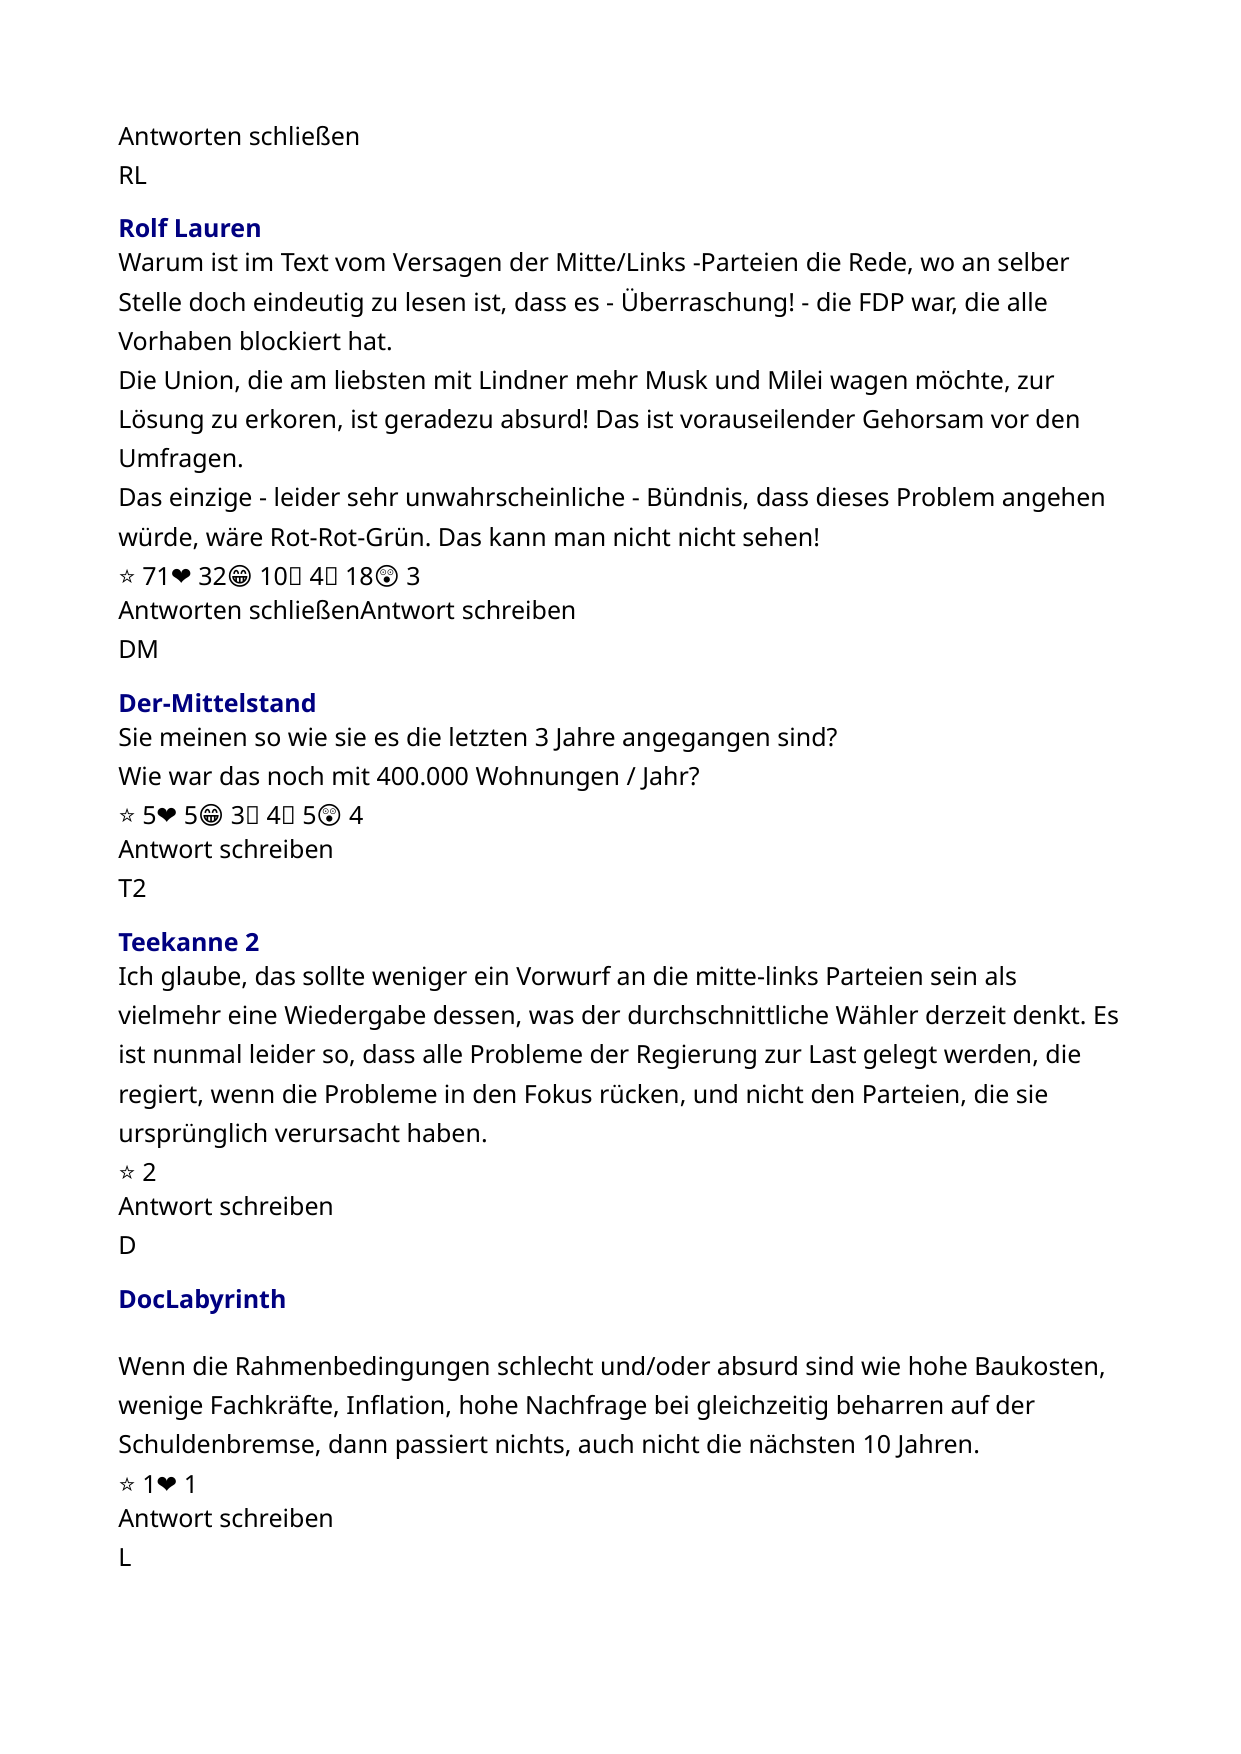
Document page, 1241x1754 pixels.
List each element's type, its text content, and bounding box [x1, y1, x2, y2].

text Die Union, die am liebsten mit Lindner mehr Musk und Milei wagen möchte, zur Lösung zu erkoren, ist geradezu absurd! Das ist vorauseilender Gehorsam vor den Umfragen. [118, 363, 1122, 475]
text Antworten schließen [118, 118, 1122, 152]
text T2 [118, 871, 1122, 905]
text RL [118, 157, 1122, 191]
text Sie meinen so wie sie es die letzten 3 Jahre angegangen sind? [118, 719, 1122, 753]
text Antwort schreiben [118, 832, 1122, 866]
text Antwort schreiben [118, 1189, 1122, 1223]
text Antwort schreiben [118, 1500, 1122, 1534]
subtitle Teekanne 2 [118, 925, 1122, 959]
text DM [118, 632, 1122, 666]
text D [118, 1228, 1122, 1262]
subtitle DocLabyrinth [118, 1282, 1122, 1316]
text Wie war das noch mit 400.000 Wohnungen / Jahr? [118, 759, 1122, 793]
text ⭐️ 5❤️ 5😁 3🙁 4🤨 5😲 4 [118, 798, 1122, 832]
subtitle Rolf Lauren [118, 211, 1122, 245]
text Warum ist im Text vom Versagen der Mitte/Links -Parteien die Rede, wo an selber Stelle doch eindeutig zu lesen ist, dass es - Überraschung! - die FDP war, die alle Vorhaben blockiert hat. [118, 245, 1122, 357]
text ⭐️ 1❤️ 1 [118, 1466, 1122, 1500]
text Ich glaube, das sollte weniger ein Vorwurf an die mitte-links Parteien sein als vielmehr eine Wiedergabe dessen, was der durchschnittliche Wähler derzeit denkt. Es ist nunmal leider so, dass alle Probleme der Regierung zur Last gelegt werden, die regiert, wenn die Probleme in den Fokus rücken, und nicht den Parteien, die sie ursprünglich verursacht haben. [118, 959, 1122, 1149]
subtitle Der-Mittelstand [118, 685, 1122, 719]
text Wenn die Rahmenbedingungen schlecht und/oder absurd sind wie hohe Baukosten, wenige Fachkräfte, Inflation, hohe Nachfrage bei gleichzeitig beharren auf der Schuldenbremse, dann passiert nichts, auch nicht die nächsten 10 Jahren. [118, 1349, 1122, 1461]
text L [118, 1539, 1122, 1573]
text Das einzige - leider sehr unwahrscheinliche - Bündnis, dass dieses Problem angehen würde, wäre Rot-Rot-Grün. Das kann man nicht nicht sehen! [118, 480, 1122, 553]
text Antworten schließenAntwort schreiben [118, 592, 1122, 627]
text ⭐️ 2 [118, 1155, 1122, 1189]
text ⭐️ 71❤️ 32😁 10🙁 4🤨 18😲 3 [118, 558, 1122, 592]
